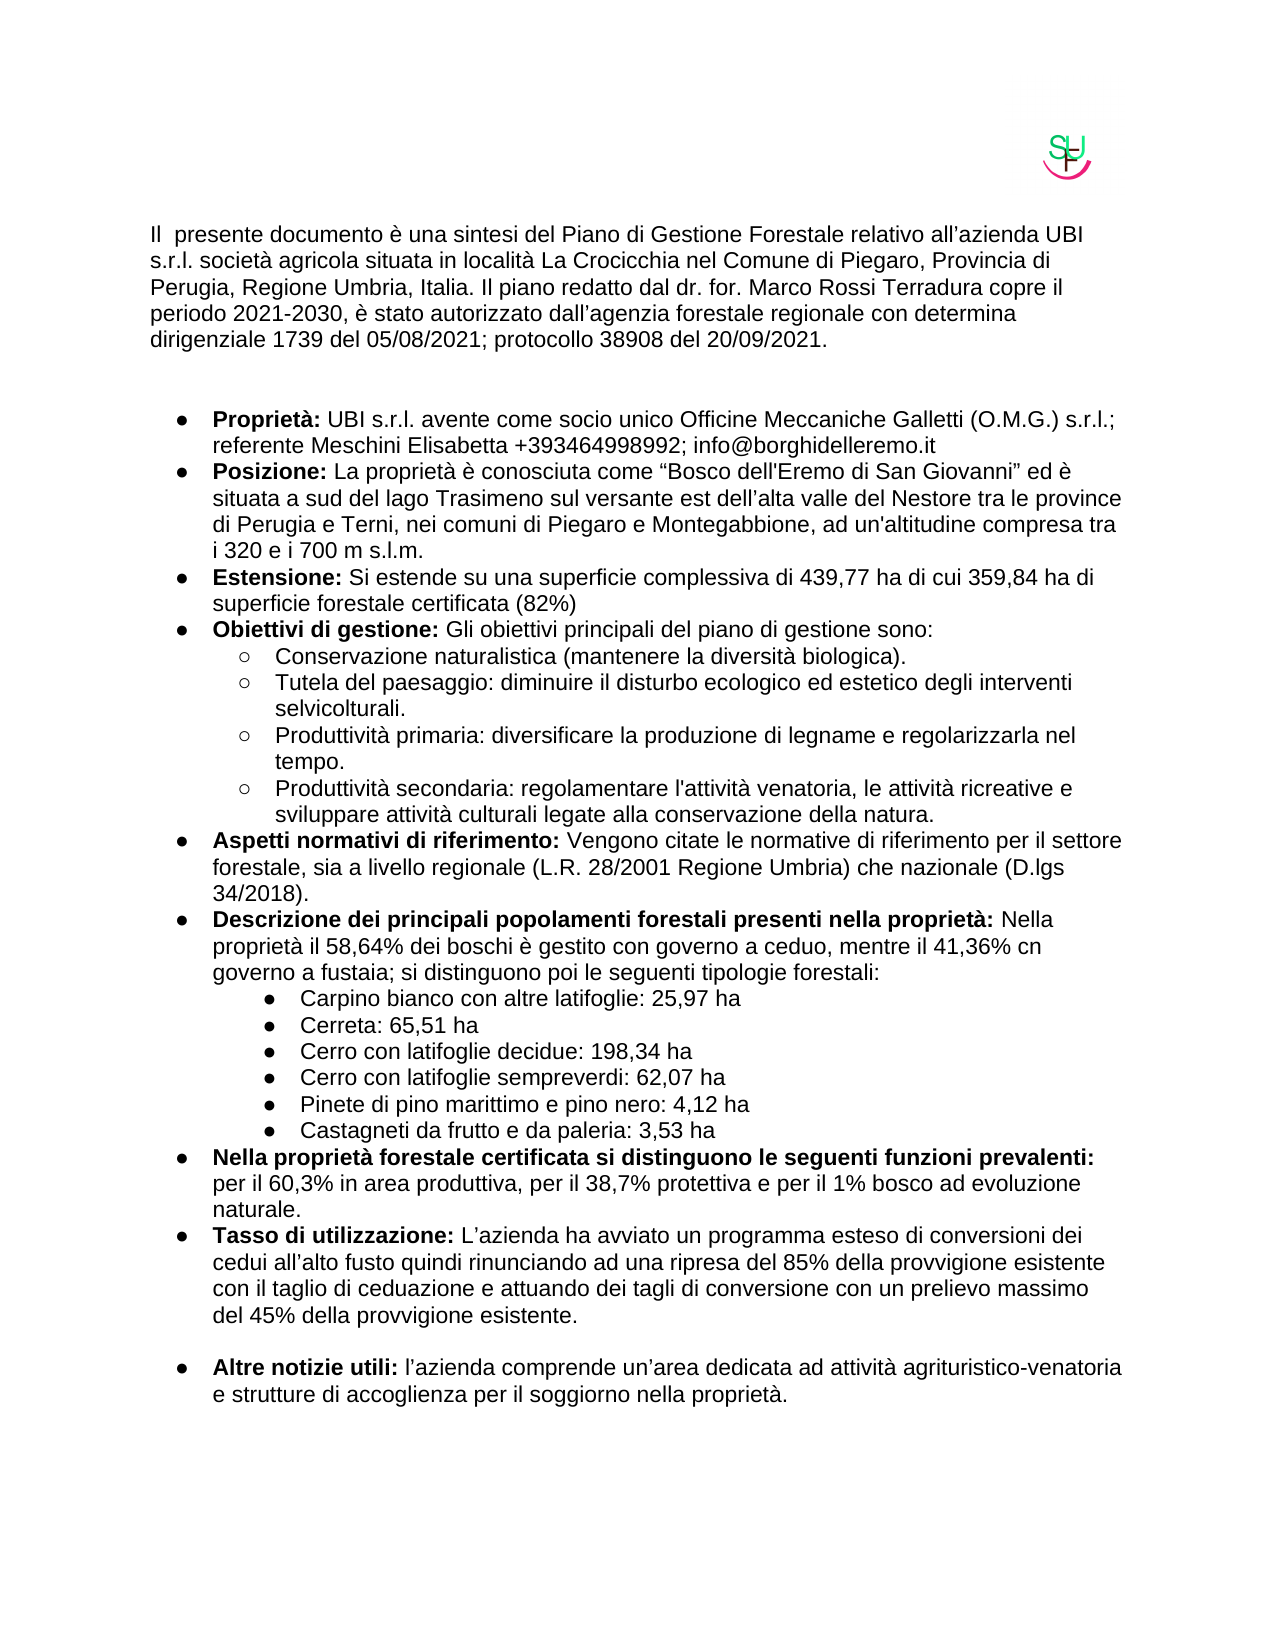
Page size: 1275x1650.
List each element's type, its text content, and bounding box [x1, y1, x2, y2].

list Cerro con latifoglie decidue: 198,34 ha [262, 1038, 1125, 1064]
list Produttività primaria: diversificare la produzione di legname e regolarizzarla nel tempo. [237, 722, 1125, 774]
list Aspetti normativi di riferimento: Vengono citate le normative di riferimento per il settore forestale, sia a livello regionale (L.R. 28/2001 Regione Umbria) che nazionale (D.lgs 34/2018). [175, 827, 1125, 906]
list Cerreta: 65,51 ha [262, 1012, 1125, 1038]
list Nella proprietà forestale certificata si distinguono le seguenti funzioni prevalenti: per il 60,3% in area produttiva, per il 38,7% protettiva e per il 1% bosco ad evoluzione naturale. [175, 1143, 1125, 1222]
list Conservazione naturalistica (mantenere la diversità biologica). [237, 643, 1125, 669]
list Altre notizie utili: l’azienda comprende un’area dedicata ad attività agrituristico-venatoria e strutture di accoglienza per il soggiorno nella proprietà. [175, 1354, 1125, 1407]
list Pinete di pino marittimo e pino nero: 4,12 ha [262, 1091, 1125, 1117]
list Tasso di utilizzazione: L’azienda ha avviato un programma esteso di conversioni dei cedui all’alto fusto quindi rinunciando ad una ripresa del 85% della provvigione esistente con il taglio di ceduazione e attuando dei tagli di conversione con un prelievo massimo del 45% della provvigione esistente. [175, 1222, 1125, 1328]
text Il presente documento è una sintesi del Piano di Gestione Forestale relativo all’azienda UBI s.r.l. società agricola situata in località La Crocicchia nel Comune di Piegaro, Provincia di Perugia, Regione Umbria, Italia. Il piano redatto dal dr. for. Marco Rossi Terradura copre il periodo 2021-2030, è stato autorizzato dall’agenzia forestale regionale con determina dirigenziale 1739 del 05/08/2021; protocollo 38908 del 20/09/2021. [150, 221, 1125, 353]
list Tutela del paesaggio: diminuire il disturbo ecologico ed estetico degli interventi selvicolturali. [237, 669, 1125, 722]
list Produttività secondaria: regolamentare l'attività venatoria, le attività ricreative e sviluppare attività culturali legate alla conservazione della natura. [237, 774, 1125, 827]
list Posizione: La proprietà è conosciuta come “Bosco dell'Eremo di San Giovanni” ed è situata a sud del lago Trasimeno sul versante est dell’alta valle del Nestore tra le province di Perugia e Terni, nei comuni di Piegaro e Montegabbione, ad un'altitudine compresa tra i 320 e i 700 m s.l.m. [175, 458, 1125, 564]
list Castagneti da frutto e da paleria: 3,53 ha [262, 1117, 1125, 1143]
list Descrizione dei principali popolamenti forestali presenti nella proprietà: Nella proprietà il 58,64% dei boschi è gestito con governo a ceduo, mentre il 41,36% cn governo a fustaia; si distinguono poi le seguenti tipologie forestali: [175, 906, 1125, 985]
list Cerro con latifoglie sempreverdi: 62,07 ha [262, 1064, 1125, 1091]
list Carpino bianco con altre latifoglie: 25,97 ha [262, 985, 1125, 1012]
list Proprietà: UBI s.r.l. avente come socio unico Officine Meccaniche Galletti (O.M.G.) s.r.l.; referente Meschini Elisabetta +393464998992; info@borghidelleremo.it [175, 406, 1125, 458]
list Estensione: Si estende su una superficie complessiva di 439,77 ha di cui 359,84 ha di superficie forestale certificata (82%) [175, 564, 1125, 616]
list Obiettivi di gestione: Gli obiettivi principali del piano di gestione sono: [175, 616, 1125, 643]
